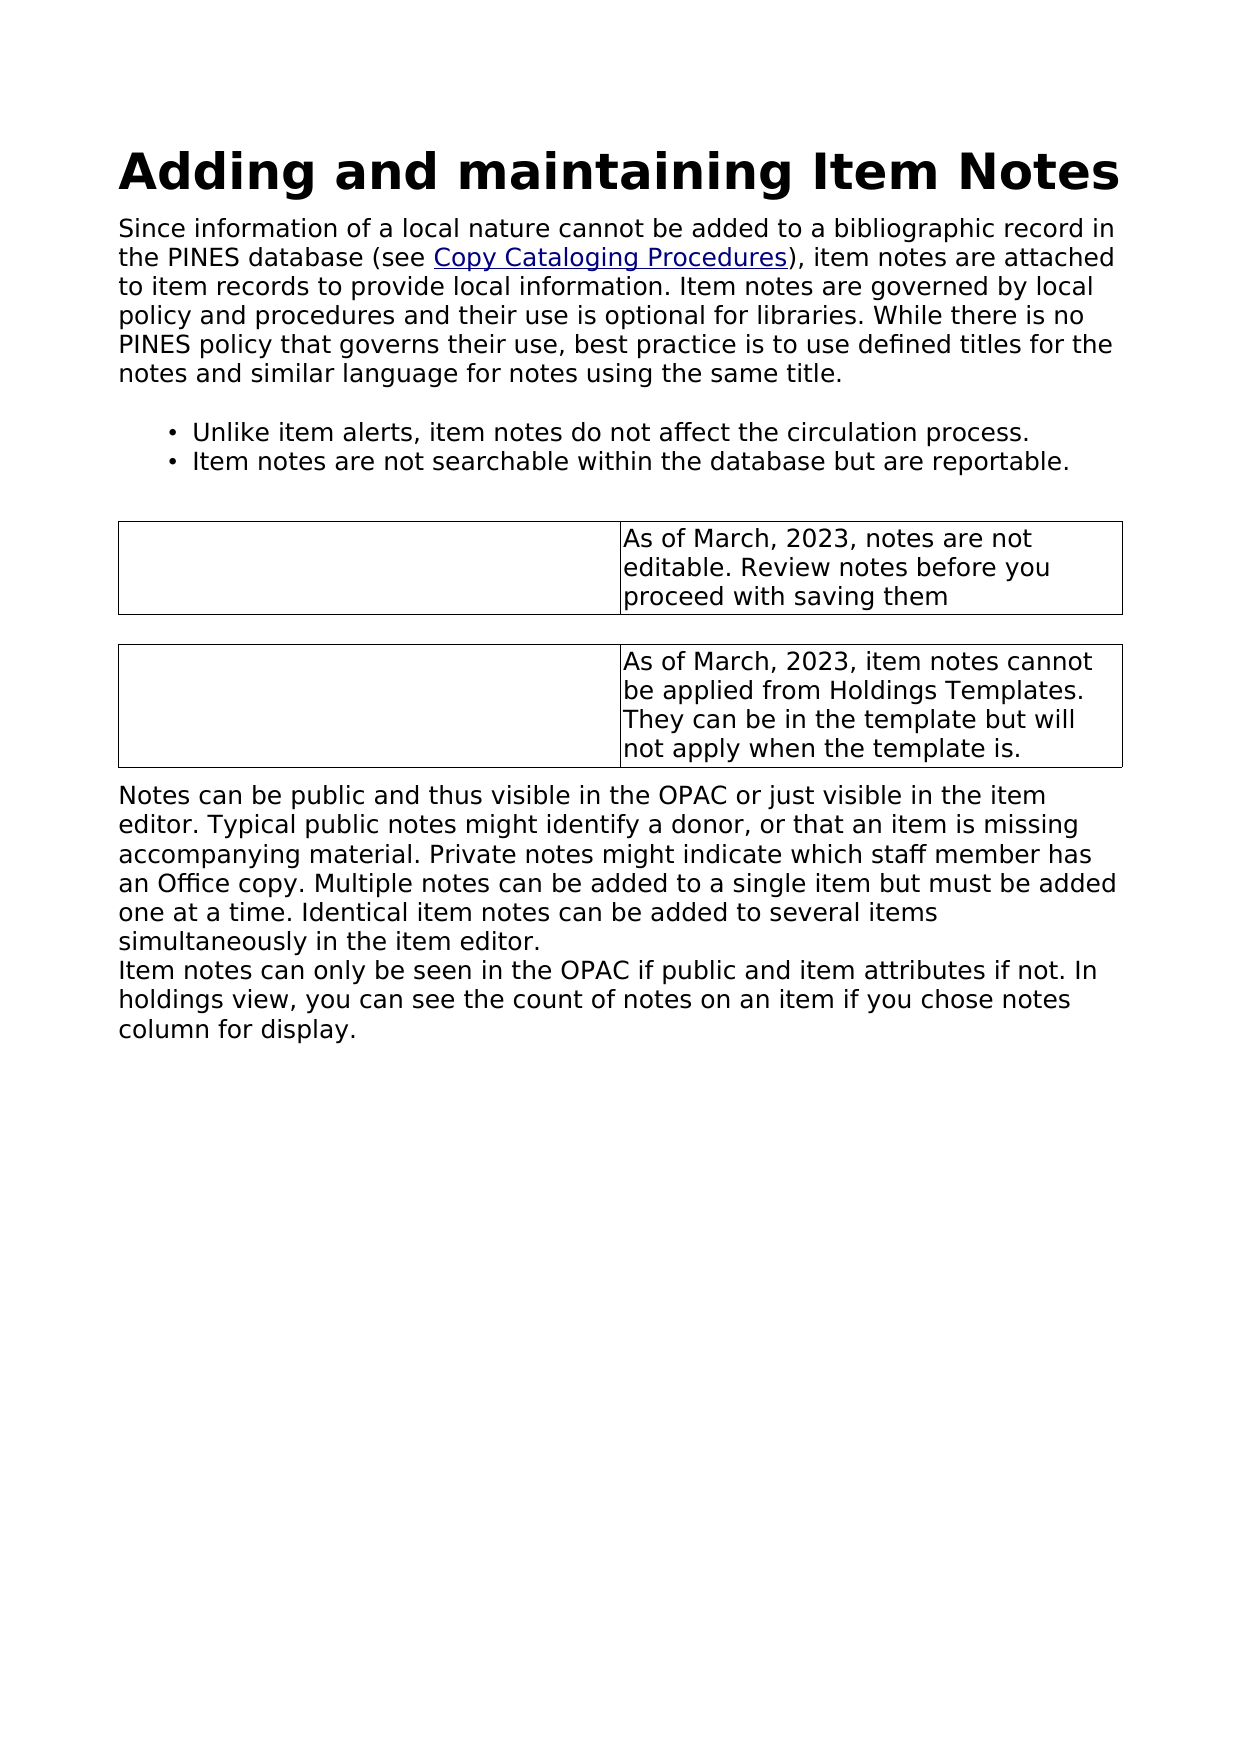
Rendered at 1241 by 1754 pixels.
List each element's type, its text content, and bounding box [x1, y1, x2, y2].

text Item notes can only be seen in the OPAC if public and item attributes if not. In holdings view, you can see the count of notes on an item if you chose notes column for display. [118, 957, 1122, 1044]
subtitle Adding and maintaining Item Notes [118, 143, 1122, 201]
list Unlike item alerts, item notes do not affect the circulation process. [177, 418, 1122, 447]
text Notes can be public and thus visible in the OPAC or just visible in the item editor. Typical public notes might identify a donor, or that an item is missing accompanying material. Private notes might indicate which staff member has an Office copy. Multiple notes can be added to a single item but must be added one at a time. Identical item notes can be added to several items simultaneously in the item editor. [118, 782, 1122, 957]
table_header As of March, 2023, notes are not editable. Review notes before you proceed with saving them [621, 522, 1122, 614]
list Item notes are not searchable within the database but are reportable. [177, 447, 1122, 477]
table_header [119, 645, 620, 767]
table_header As of March, 2023, item notes cannot be applied from Holdings Templates. They can be in the template but will not apply when the template is. [621, 645, 1122, 767]
table_header [119, 522, 620, 614]
text Since information of a local nature cannot be added to a bibliographic record in the PINES database (see Copy Cataloging Procedures), item notes are attached to item records to provide local information. Item notes are governed by local policy and procedures and their use is optional for libraries. While there is no PINES policy that governs their use, best practice is to use defined titles for the notes and similar language for notes using the same title. [118, 214, 1122, 389]
